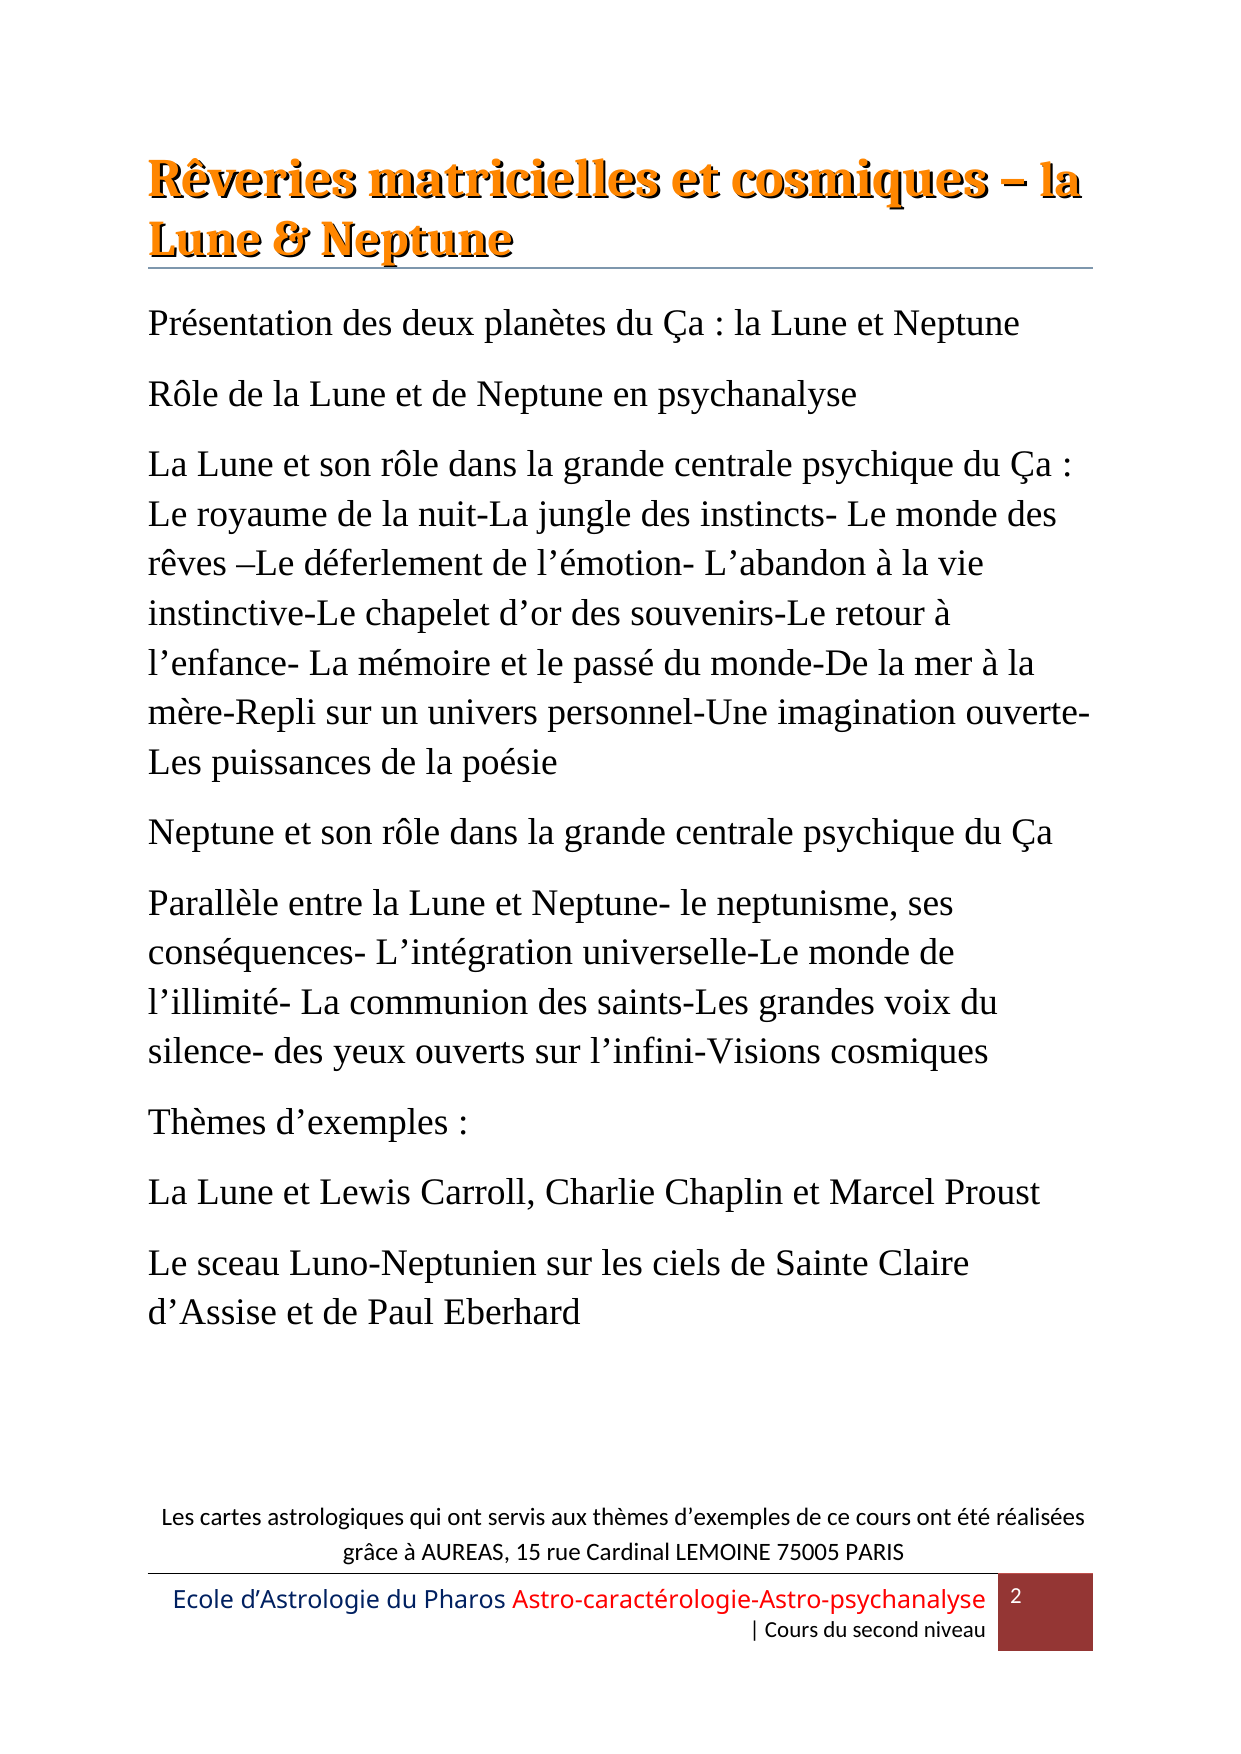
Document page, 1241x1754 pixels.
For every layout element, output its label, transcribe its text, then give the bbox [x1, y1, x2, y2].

text Présentation des deux planètes du Ça : la Lune et Neptune [148, 301, 1093, 344]
text Rêveries matricielles et cosmiques – la Lune & Neptune [148, 148, 1093, 267]
text Les cartes astrologiques qui ont servis aux thèmes d’exemples de ce cours ont été réalisées grâce à AUREAS, 15 rue Cardinal LEMOINE 75005 PARIS [154, 1501, 1093, 1566]
